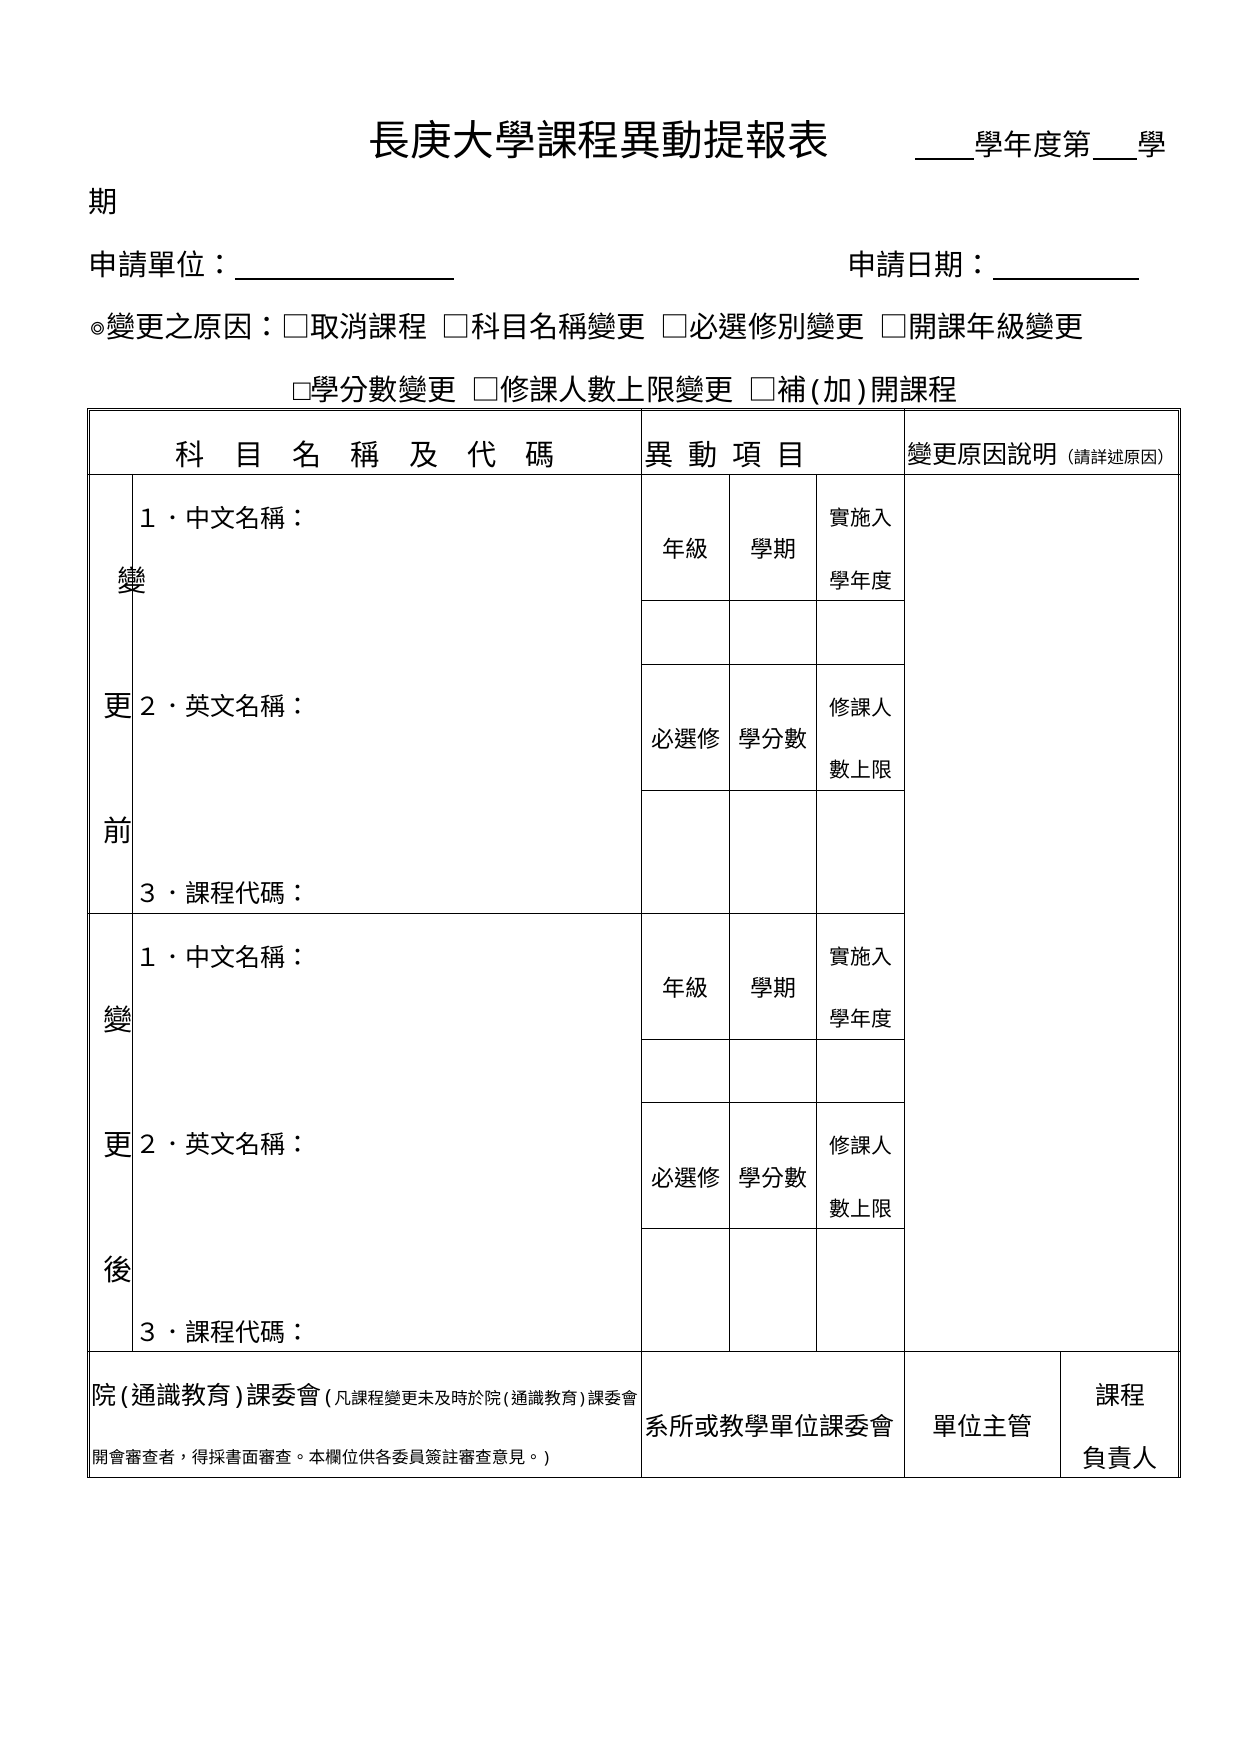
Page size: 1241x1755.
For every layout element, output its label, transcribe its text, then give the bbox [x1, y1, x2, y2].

table_cell 單位主管 [905, 1352, 1060, 1477]
table_cell 學期 [730, 475, 816, 600]
table_cell 必選修 [642, 1103, 729, 1228]
text ◎變更之原因：□取消課程 □科目名稱變更 □必選修別變更 □開課年級變更 [89, 283, 1167, 346]
table_cell 課程 負責人 [1061, 1352, 1178, 1477]
table_cell [817, 1229, 904, 1351]
table_cell 學分數 [730, 665, 816, 789]
table_cell 修課人數上限 [817, 1103, 904, 1228]
table_cell [730, 791, 816, 912]
table_cell 系所或教學單位課委會 [642, 1352, 904, 1477]
table_cell 年級 [642, 475, 729, 600]
table_cell [905, 475, 1178, 1351]
table_cell 學期 [730, 914, 816, 1038]
table_cell 修課人數上限 [817, 665, 904, 789]
table_cell [817, 1040, 904, 1102]
table_cell 學分數 [730, 1103, 816, 1228]
table_cell [642, 1229, 729, 1351]
table_cell 變 更 前 [90, 475, 132, 912]
table_header 異 動 項 目 [642, 411, 904, 474]
table_cell 必選修 [642, 665, 729, 789]
table_cell [817, 791, 904, 912]
table_cell 變 更 後 [90, 914, 132, 1351]
text 長庚大學課程異動提報表 學年度第 學期 [89, 96, 1167, 221]
table_header 科 目 名 稱 及 代 碼 [90, 411, 641, 474]
table_cell １．中文名稱： ２．英文名稱： ３．課程代碼： [133, 475, 641, 912]
table_cell [730, 1229, 816, 1351]
table_cell 實施入學年度 [817, 475, 904, 600]
table_cell 實施入學年度 [817, 914, 904, 1038]
text □學分數變更 □修課人數上限變更 □補(加)開課程 [89, 346, 1167, 408]
table_cell 院(通識教育)課委會(凡課程變更未及時於院(通識教育)課委會開會審查者，得採書面審查。本欄位供各委員簽註審查意見。) [90, 1352, 641, 1477]
table_header 變更原因說明（請詳述原因） [905, 411, 1178, 474]
table_cell [642, 1040, 729, 1102]
table_cell １．中文名稱： ２．英文名稱： ３．課程代碼： [133, 914, 641, 1351]
table_cell [642, 601, 729, 663]
table_cell [817, 601, 904, 663]
table_cell [642, 791, 729, 912]
table_cell [730, 601, 816, 663]
table_cell 年級 [642, 914, 729, 1038]
text 申請單位： 申請日期： [89, 221, 1167, 283]
table_cell [730, 1040, 816, 1102]
